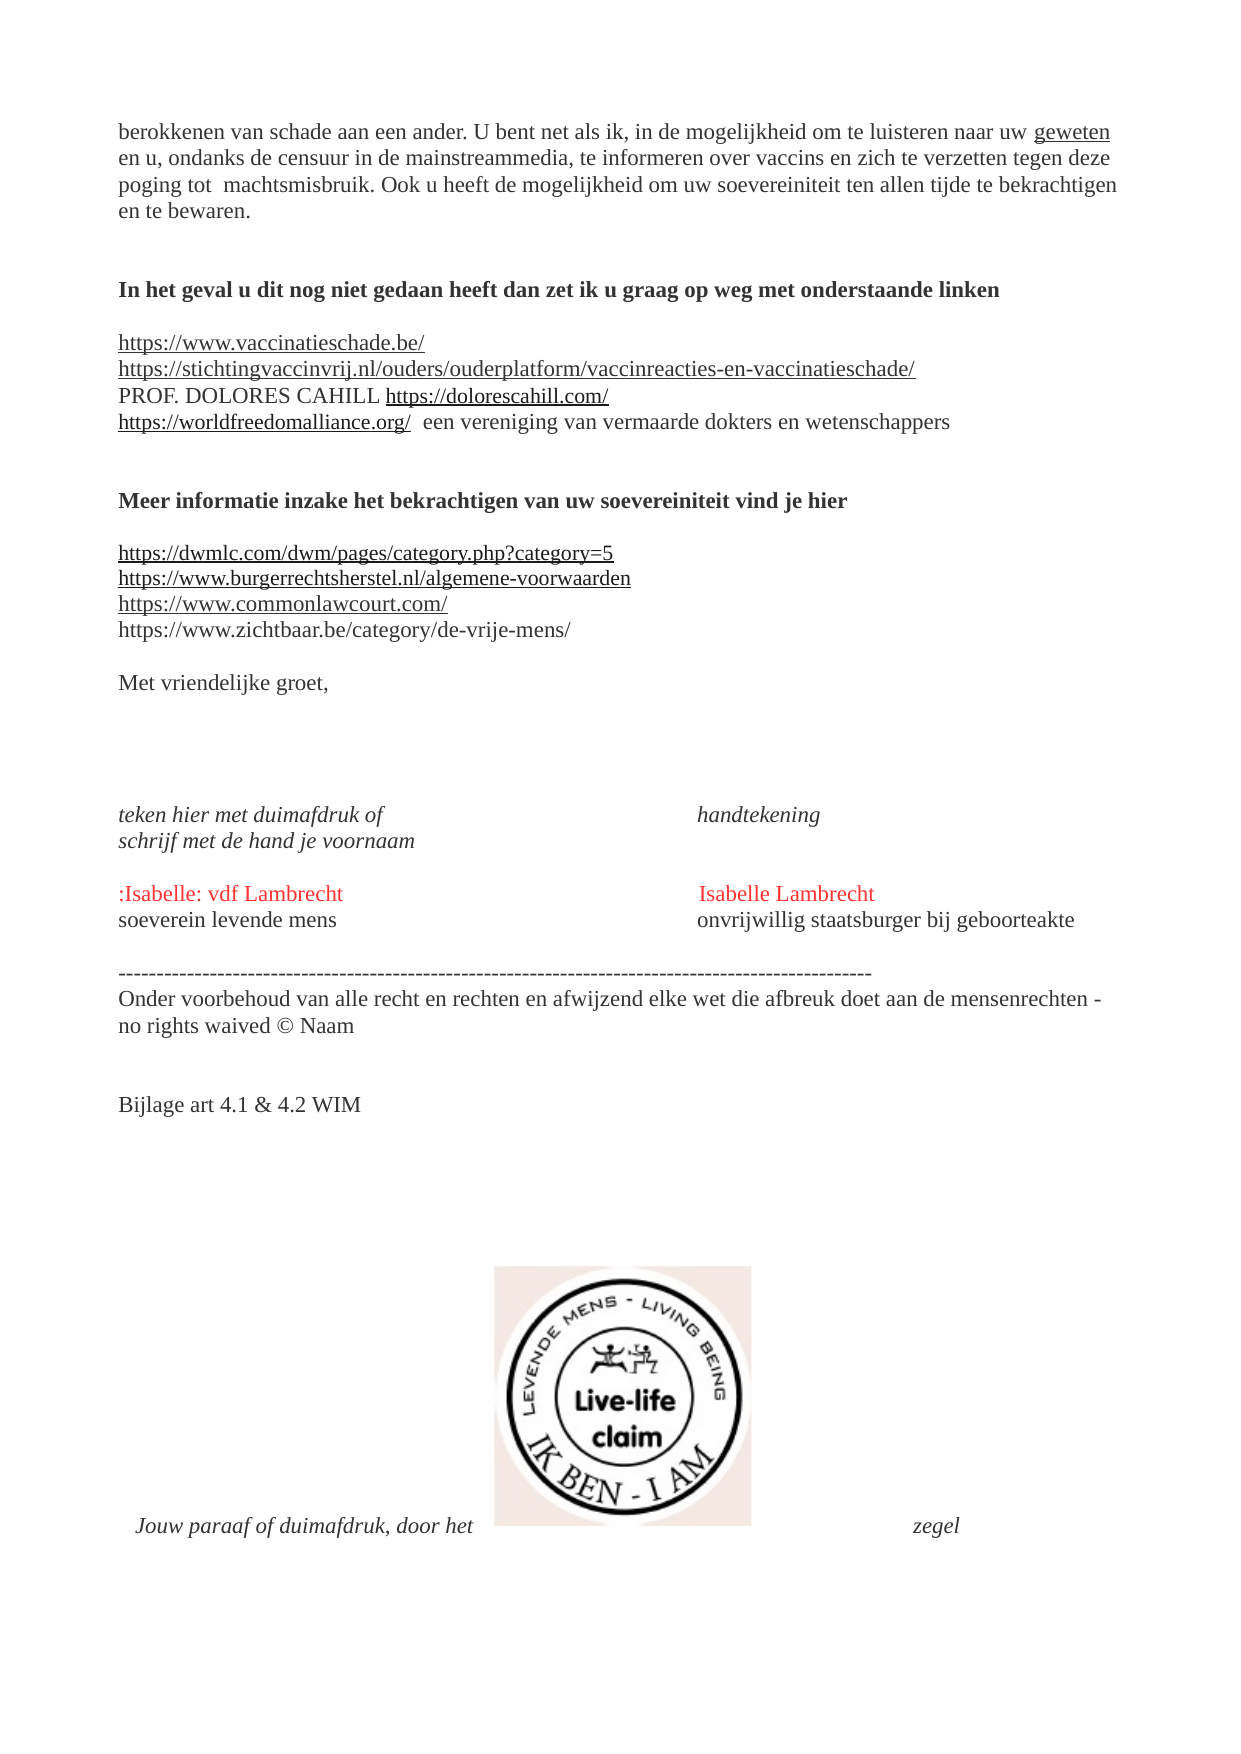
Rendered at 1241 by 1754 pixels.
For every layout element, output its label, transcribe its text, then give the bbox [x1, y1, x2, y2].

text https://stichtingvaccinvrij.nl/ouders/ouderplatform/vaccinreacties-en-vaccinatieschade/ [118, 355, 1122, 382]
text Jouw paraaf of duimafdruk, door het zegel [118, 1513, 1122, 1539]
text PROF. DOLORES CAHILL https://dolorescahill.com/ [118, 382, 1122, 408]
text no rights waived © Naam [118, 1012, 1122, 1038]
text teken hier met duimafdruk of handtekening [118, 801, 1122, 827]
text soeverein levende mens onvrijwillig staatsburger bij geboorteakte [118, 906, 1122, 933]
text Meer informatie inzake het bekrachtigen van uw soevereiniteit vind je hier [118, 487, 1122, 513]
text :Isabelle: vdf Lambrecht Isabelle Lambrecht [118, 880, 1122, 906]
text https://www.vaccinatieschade.be/ [118, 329, 1122, 355]
text In het geval u dit nog niet gedaan heeft dan zet ik u graag op weg met onderstaande linken [118, 276, 1122, 303]
picture [493, 1265, 752, 1526]
text --------------------------------------------------------------------------------------------------- [118, 959, 1122, 986]
text berokkenen van schade aan een ander. U bent net als ik, in de mogelijkheid om te luisteren naar uw geweten en u, ondanks de censuur in de mainstreammedia, te informeren over vaccins en zich te verzetten tegen deze poging tot machtsmisbruik. Ook u heeft de mogelijkheid om uw soevereiniteit ten allen tijde te bekrachtigen en te bewaren. [118, 118, 1122, 223]
text Onder voorbehoud van alle recht en rechten en afwijzend elke wet die afbreuk doet aan de mensenrechten - [118, 986, 1122, 1012]
text schrijf met de hand je voornaam [118, 827, 1122, 854]
text https://www.zichtbaar.be/category/de-vrije-mens/ [118, 617, 1122, 643]
text Met vriendelijke groet, [118, 669, 1122, 696]
text Bijlage art 4.1 & 4.2 WIM [118, 1091, 1122, 1117]
text https://www.burgerrechtsherstel.nl/algemene-voorwaarden [118, 565, 1122, 590]
text https://worldfreedomalliance.org/ een vereniging van vermaarde dokters en wetenschappers [118, 408, 1122, 434]
text https://www.commonlawcourt.com/ [118, 590, 1122, 617]
text https://dwmlc.com/dwm/pages/category.php?category=5 [118, 540, 1122, 565]
